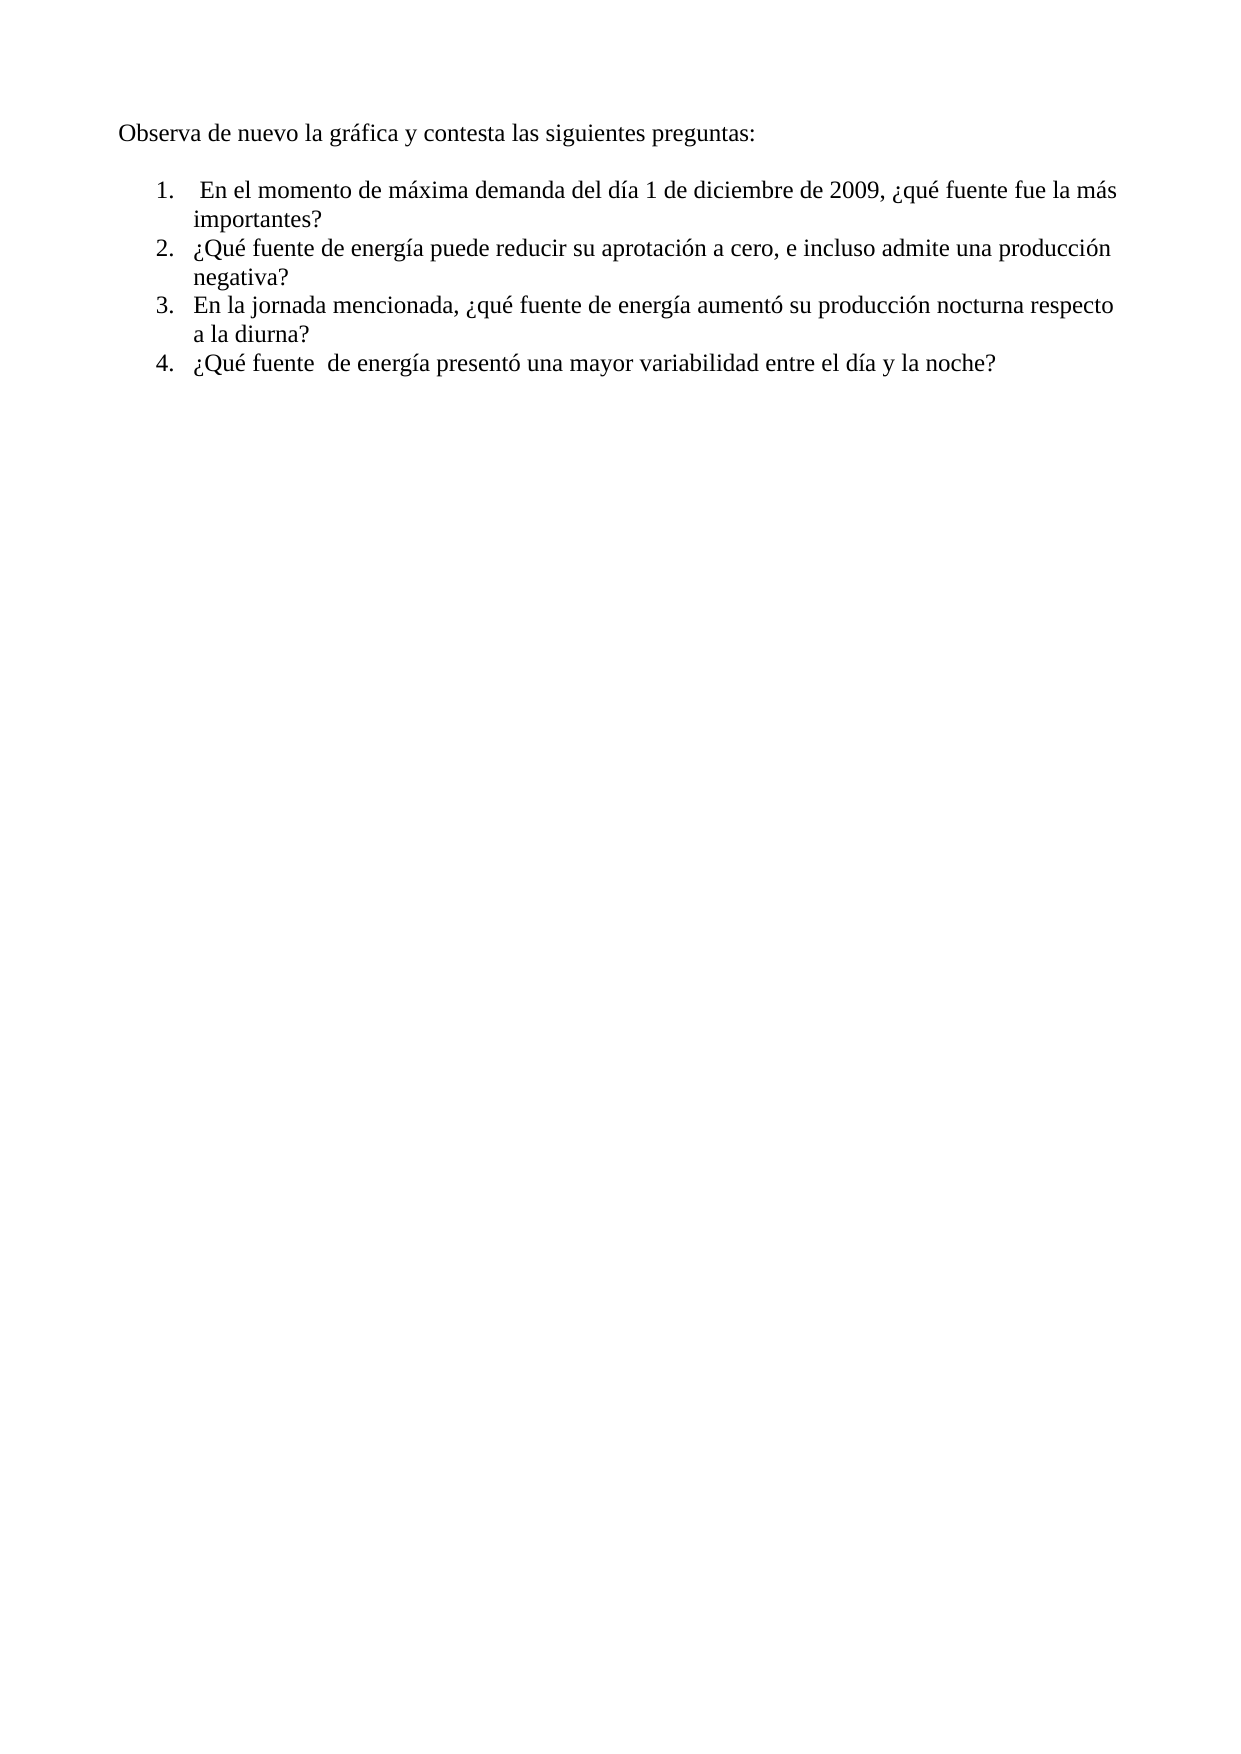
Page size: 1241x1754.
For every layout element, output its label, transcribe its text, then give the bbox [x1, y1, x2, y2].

list ¿Qué fuente de energía puede reducir su aprotación a cero, e incluso admite una producción negativa? [156, 233, 1122, 291]
list En la jornada mencionada, ¿qué fuente de energía aumentó su producción nocturna respecto a la diurna? [156, 291, 1122, 348]
list ¿Qué fuente de energía presentó una mayor variabilidad entre el día y la noche? [156, 348, 1122, 377]
list En el momento de máxima demanda del día 1 de diciembre de 2009, ¿qué fuente fue la más importantes? [156, 176, 1122, 233]
text Observa de nuevo la gráfica y contesta las siguientes preguntas: [118, 118, 1122, 147]
